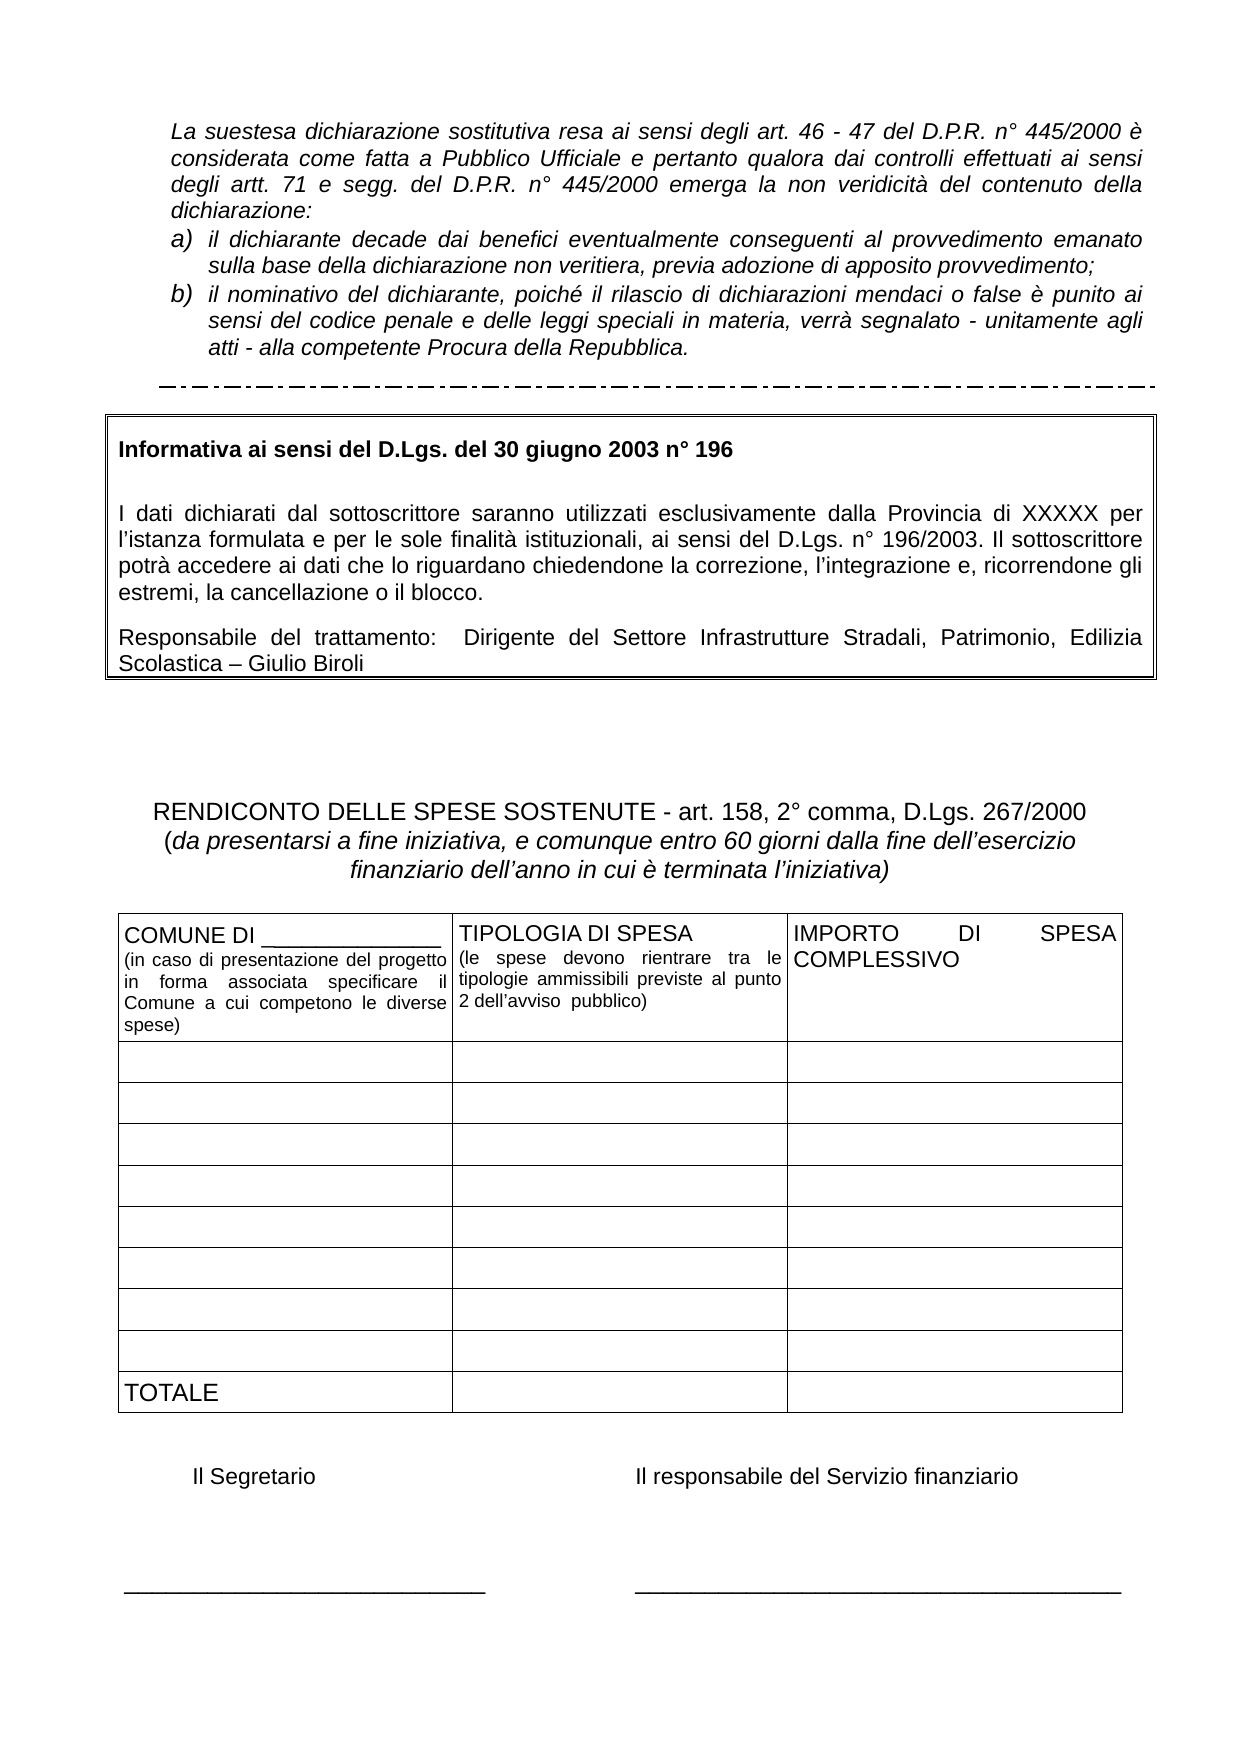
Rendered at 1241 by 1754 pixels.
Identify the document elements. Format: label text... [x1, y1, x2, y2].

table_cell [788, 1083, 1122, 1123]
text Il Segretario Il responsabile del Servizio finanziario [124, 1463, 1122, 1489]
table_cell [119, 1042, 452, 1082]
text __________________________ ___________________________________ [124, 1566, 1122, 1594]
table_cell [453, 1372, 787, 1412]
table_cell [453, 1042, 787, 1082]
table_cell [788, 1372, 1122, 1412]
table_header COMUNE DI _____________ (in caso di presentazione del progetto in forma associata specificare il Comune a cui competono le diverse spese) [119, 914, 452, 1041]
table_header [113, 118, 159, 386]
table_cell [453, 1207, 787, 1247]
table_cell [453, 1248, 787, 1288]
table_cell [788, 1331, 1122, 1371]
table_cell [788, 1166, 1122, 1206]
table_cell [119, 1207, 452, 1247]
text RENDICONTO DELLE SPESE SOSTENUTE - art. 158, 2° comma, D.Lgs. 267/2000 (da presentarsi a fine iniziativa, e comunque entro 60 giorni dalla fine dell’esercizio finanziario dell’anno in cui è terminata l’iniziativa) [118, 797, 1122, 884]
table_cell [788, 1248, 1122, 1288]
table_cell [119, 1124, 452, 1164]
table_header La suestesa dichiarazione sostitutiva resa ai sensi degli art. 46 - 47 del D.P.R. n° 445/2000 è considerata come fatta a Pubblico Ufficiale e pertanto qualora dai controlli effettuati ai sensi degli artt. 71 e segg. del D.P.R. n° 445/2000 emerga la non veridicità del contenuto della dichiarazione: il dichiarante decade dai benefici eventualmente conseguenti al provvedimento emanato sulla base della dichiarazione non veritiera, previa adozione di apposito provvedimento; il nominativo del dichiarante, poiché il rilascio di dichiarazioni mendaci o false è punito ai sensi del codice penale e delle leggi speciali in materia, verrà segnalato - unitamente agli atti - alla competente Procura della Repubblica. [159, 118, 1155, 386]
table_header IMPORTO DI SPESA COMPLESSIVO [788, 914, 1122, 1041]
table_cell [788, 1289, 1122, 1329]
table_cell TOTALE [119, 1372, 452, 1412]
table_cell [788, 1042, 1122, 1082]
table_cell [119, 1248, 452, 1288]
table_cell [119, 1331, 452, 1371]
table_cell [119, 1289, 452, 1329]
table_cell [119, 1083, 452, 1123]
table_cell [453, 1124, 787, 1164]
table_header Informativa ai sensi del D.Lgs. del 30 giugno 2003 n° 196 I dati dichiarati dal sottoscrittore saranno utilizzati esclusivamente dalla Provincia di XXXXX per l’istanza formulata e per le sole finalità istituzionali, ai sensi del D.Lgs. n° 196/2003. Il sottoscrittore potrà accedere ai dati che lo riguardano chiedendone la correzione, l’integrazione e, ricorrendone gli estremi, la cancellazione o il blocco. Responsabile del trattamento: Dirigente del Settore Infrastrutture Stradali, Patrimonio, Edilizia Scolastica – Giulio Biroli [108, 417, 1153, 676]
table_cell [788, 1124, 1122, 1164]
table_cell [453, 1331, 787, 1371]
table_header TIPOLOGIA DI SPESA (le spese devono rientrare tra le tipologie ammissibili previste al punto 2 dell’avviso pubblico) [453, 914, 787, 1041]
table_cell [788, 1207, 1122, 1247]
table_cell [453, 1166, 787, 1206]
table_cell [119, 1166, 452, 1206]
table_cell [453, 1289, 787, 1329]
table_cell [453, 1083, 787, 1123]
